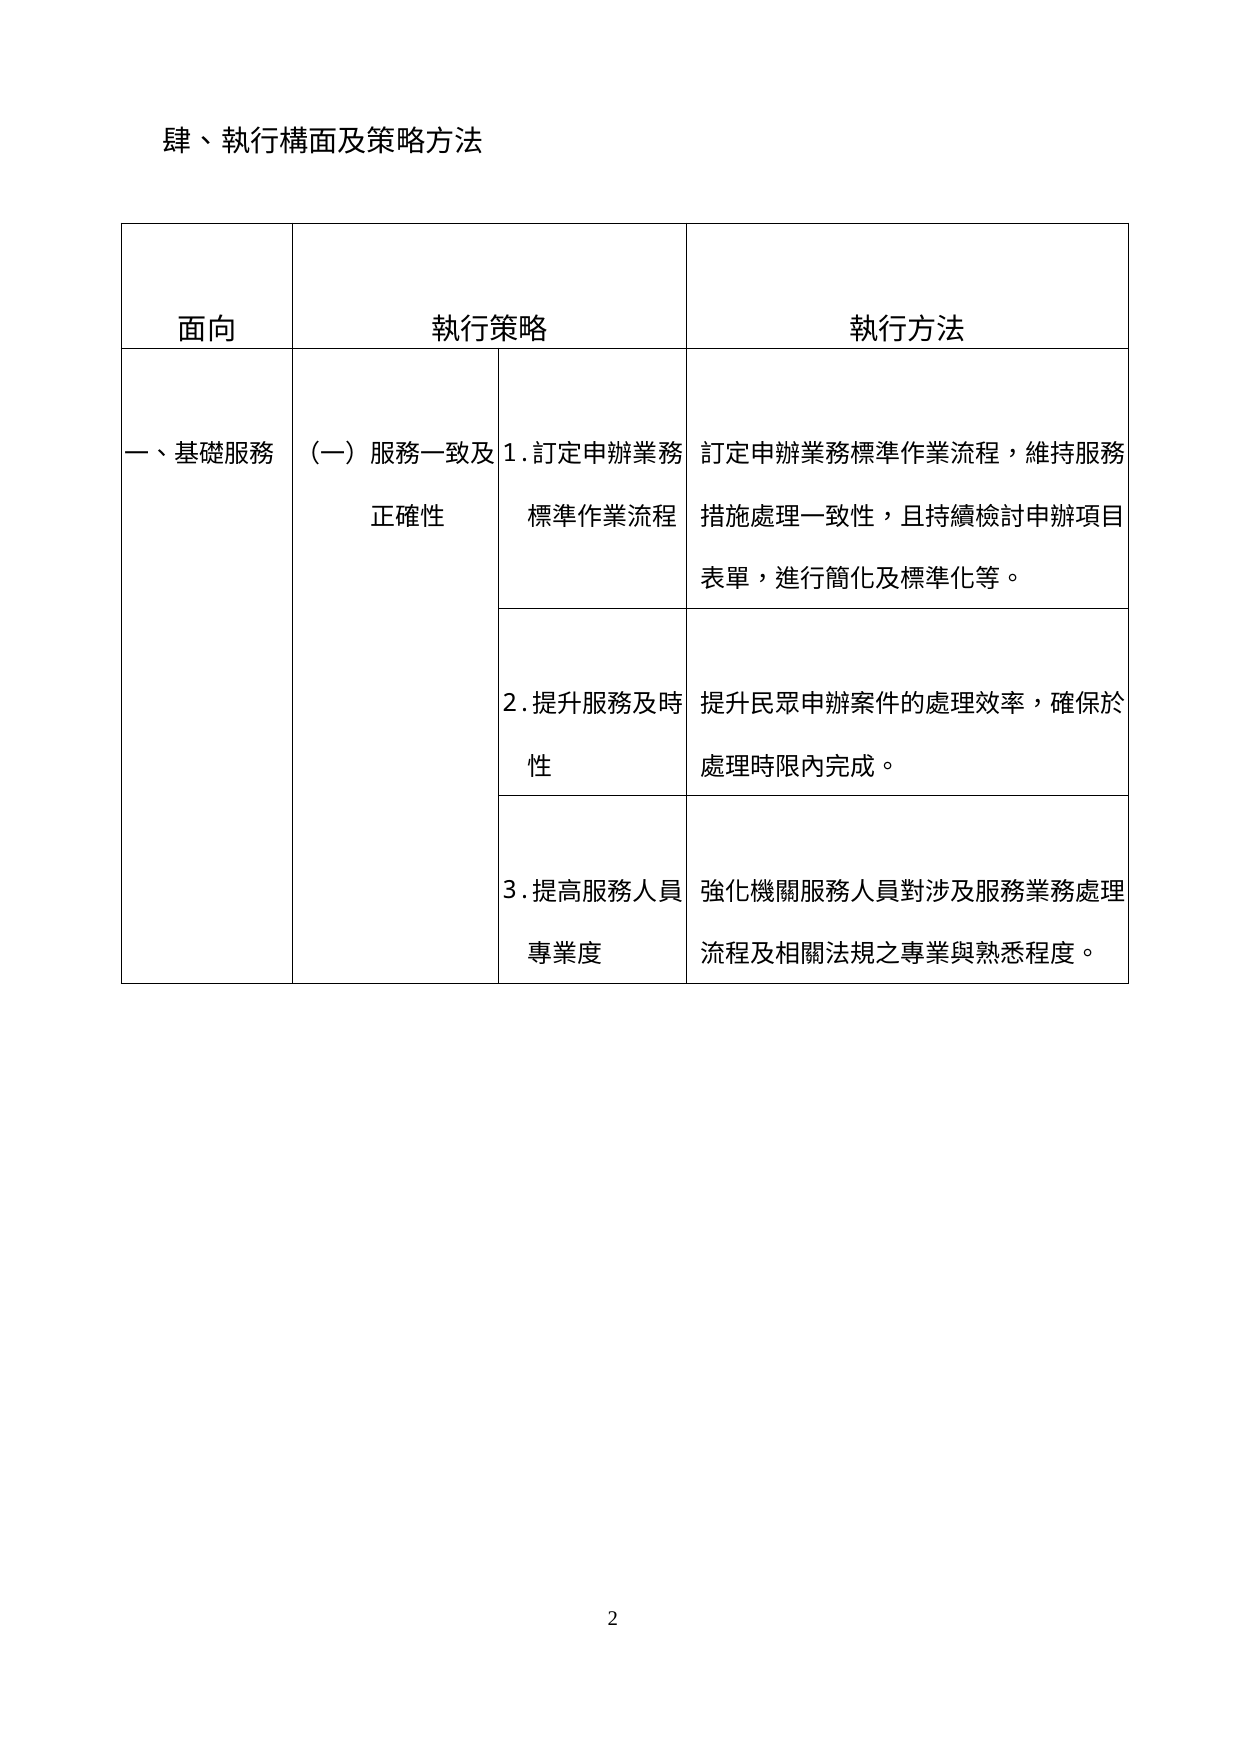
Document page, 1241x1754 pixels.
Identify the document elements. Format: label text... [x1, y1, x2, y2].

table_cell 2.提升服務及時性 [499, 609, 686, 795]
table_header 執行方法 [687, 224, 1128, 347]
table_cell 1.訂定申辦業務標準作業流程 [499, 349, 686, 608]
text 肆、執行構面及策略方法 [162, 97, 1063, 160]
table_cell 3.提高服務人員專業度 [499, 796, 686, 983]
table_cell 訂定申辦業務標準作業流程，維持服務措施處理一致性，且持續檢討申辦項目表單，進行簡化及標準化等。 [687, 349, 1128, 608]
table_header 面向 [122, 224, 292, 347]
table_cell （一）服務一致及正確性 [293, 349, 498, 983]
table_cell 一、基礎服務 [122, 349, 292, 983]
table_cell 提升民眾申辦案件的處理效率，確保於處理時限內完成。 [687, 609, 1128, 795]
table_cell 強化機關服務人員對涉及服務業務處理流程及相關法規之專業與熟悉程度。 [687, 796, 1128, 983]
table_header 執行策略 [293, 224, 686, 347]
